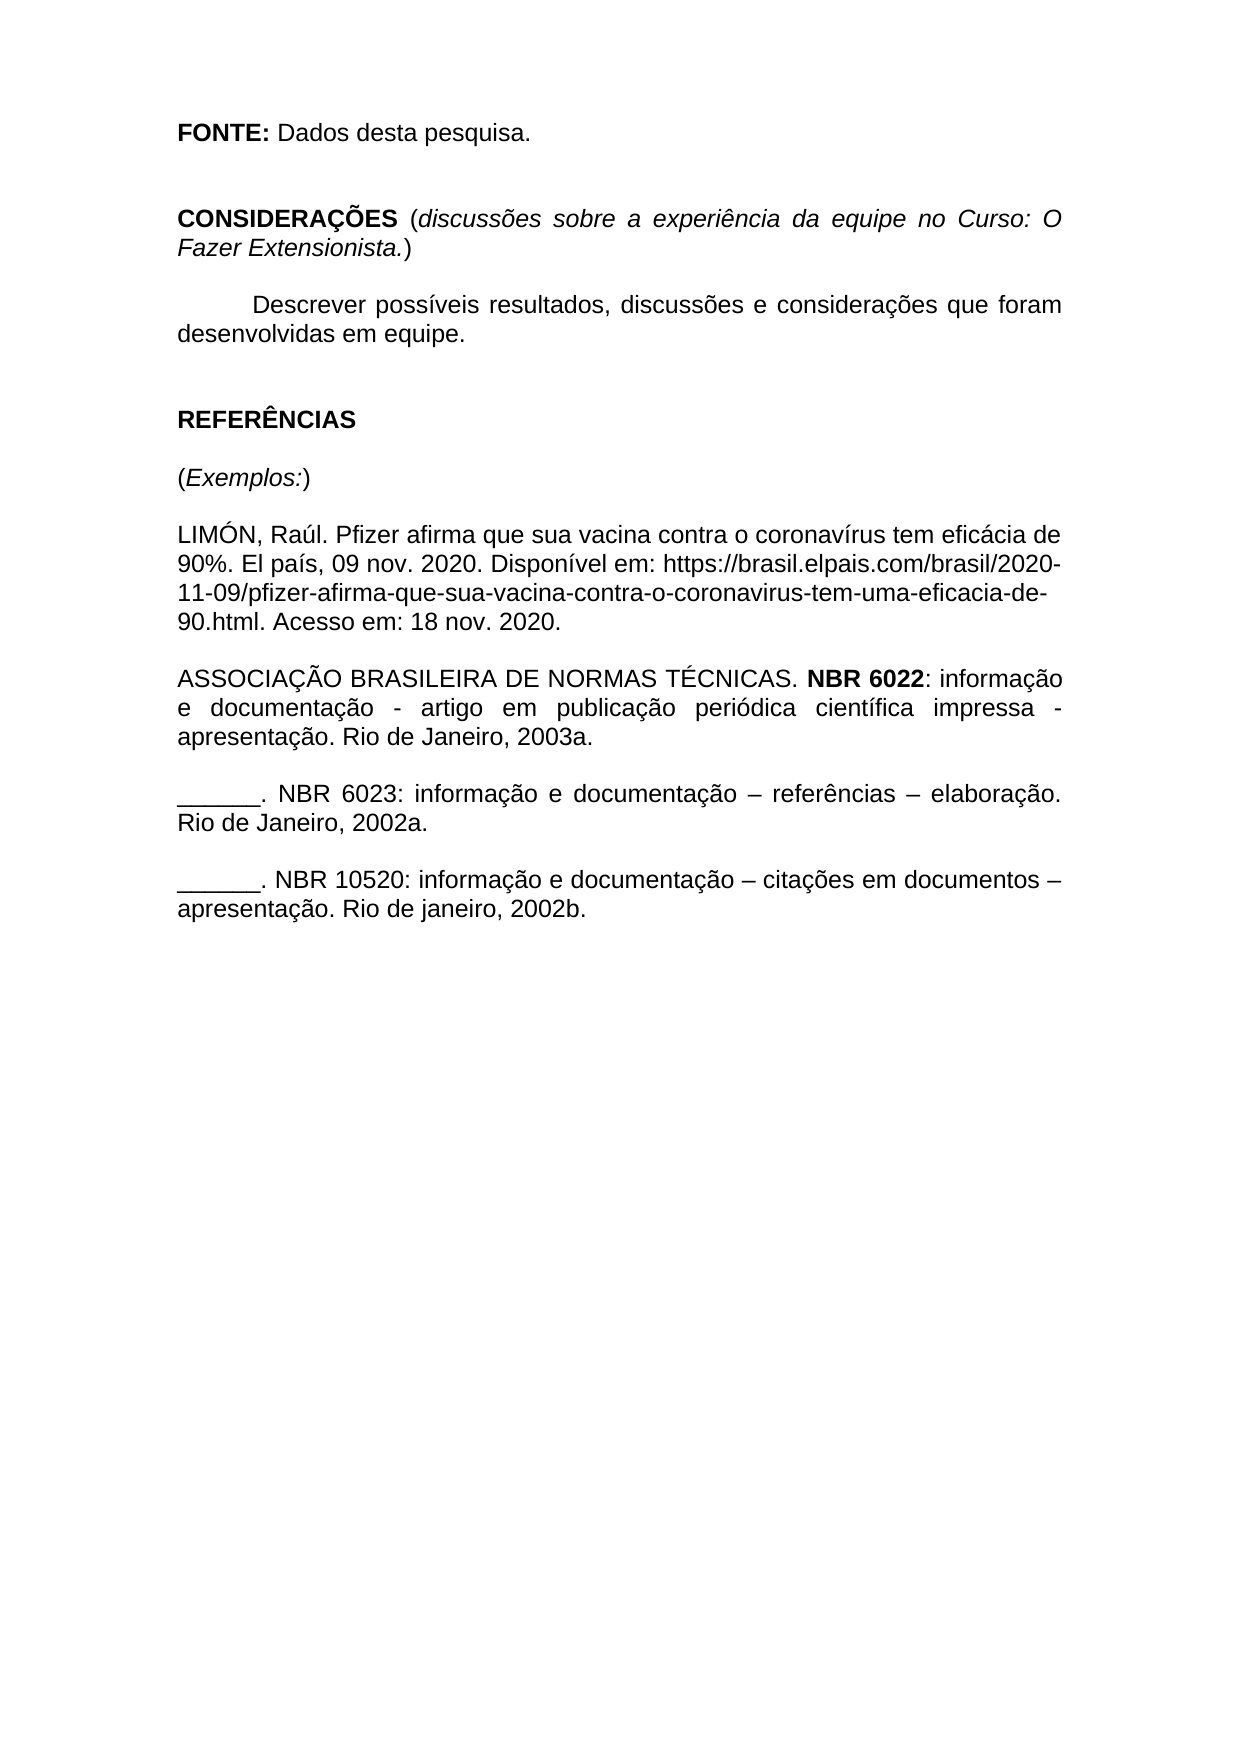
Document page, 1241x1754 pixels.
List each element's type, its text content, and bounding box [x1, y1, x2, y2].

text Descrever possíveis resultados, discussões e considerações que foram desenvolvidas em equipe. [177, 291, 1063, 348]
text LIMÓN, Raúl. Pfizer afirma que sua vacina contra o coronavírus tem eficácia de 90%. El país, 09 nov. 2020. Disponível em: https://brasil.elpais.com/brasil/2020-11-09/pfizer-afirma-que-sua-vacina-contra-o-coronavirus-tem-uma-eficacia-de-90.html. Acesso em: 18 nov. 2020. [177, 521, 1063, 636]
text REFERÊNCIAS [177, 406, 1063, 434]
text ASSOCIAÇÃO BRASILEIRA DE NORMAS TÉCNICAS. NBR 6022: informação e documentação - artigo em publicação periódica científica impressa - apresentação. Rio de Janeiro, 2003a. [177, 664, 1063, 751]
text (Exemplos:) [177, 463, 1063, 492]
text ______. NBR 10520: informação e documentação – citações em documentos – apresentação. Rio de janeiro, 2002b. [177, 866, 1063, 923]
text FONTE: Dados desta pesquisa. [177, 118, 1063, 147]
text ______. NBR 6023: informação e documentação – referências – elaboração. Rio de Janeiro, 2002a. [177, 779, 1063, 837]
text CONSIDERAÇÕES (discussões sobre a experiência da equipe no Curso: O Fazer Extensionista.) [177, 204, 1063, 262]
